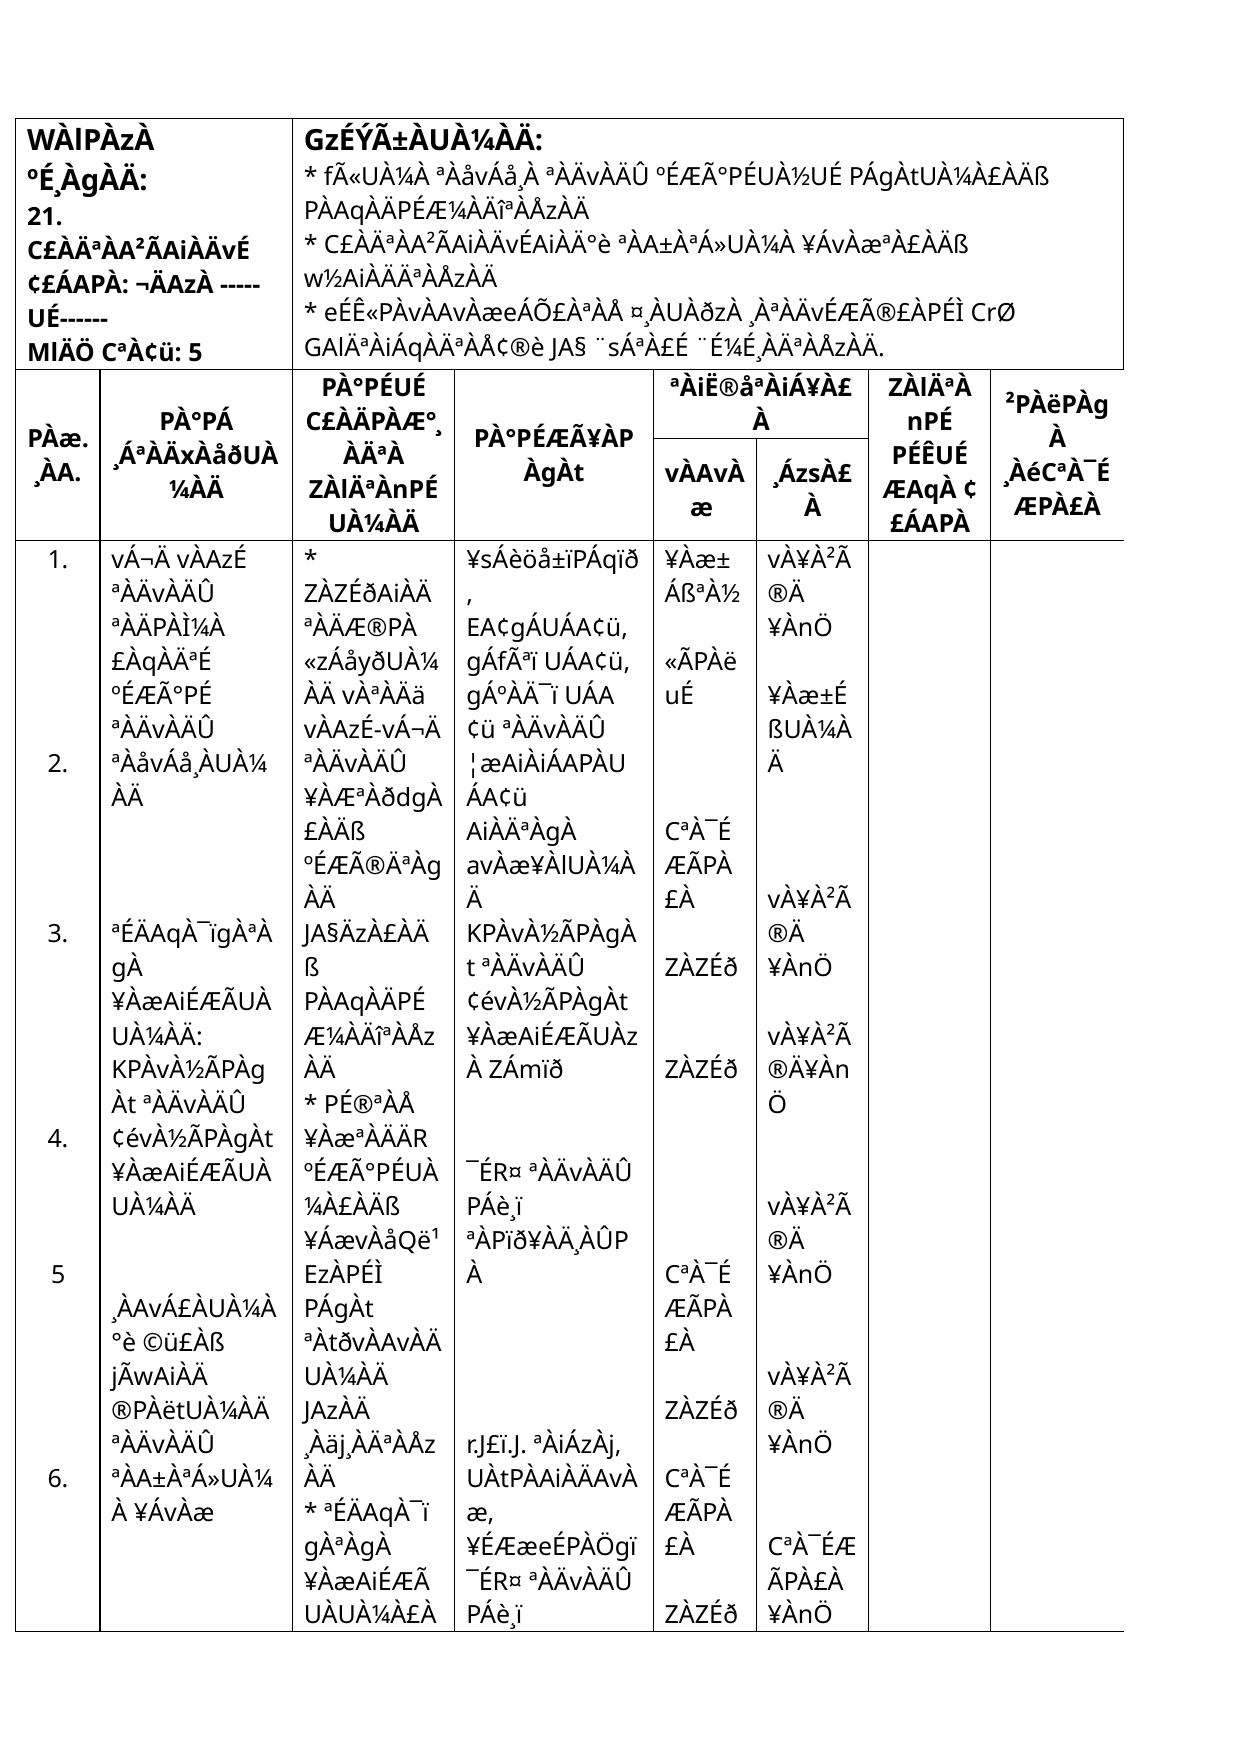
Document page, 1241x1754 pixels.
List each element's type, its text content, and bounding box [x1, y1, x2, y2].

table_cell ¥Àæ±ÁßªÀ½ «ÃPÀëuÉ CªÀ¯ÉÆÃPÀ£À ZÀZÉð ZÀZÉð CªÀ¯ÉÆÃPÀ£À ZÀZÉð CªÀ¯ÉÆÃPÀ£À ZÀZÉð [654, 541, 756, 1631]
table_cell ªÀiË®åªÀiÁ¥À£À [654, 370, 868, 438]
table_cell 1. 2. 3. 4. 5 6. [16, 541, 99, 1631]
table_cell ZÀlÄªÀnPÉ PÉÊUÉÆAqÀ ¢£ÁAPÀ [869, 370, 990, 540]
table_cell PÀ°PÉÆÃ¥ÀPÀgÀt [455, 370, 653, 540]
table_cell vÁ¬Ä vÀAzÉ ªÀÄvÀÄÛ ªÀÄPÀÌ¼À £ÀqÀÄªÉ ºÉÆÃ°PÉ ªÀÄvÀÄÛ ªÀåvÁå¸ÀUÀ¼ÀÄ ªÉÄAqÀ¯ïgÀªÀgÀ ¥ÀæAiÉÆÃUÀUÀ¼ÀÄ: KPÀvÀ½ÃPÀgÀt ªÀÄvÀÄÛ ¢évÀ½ÃPÀgÀt ¥ÀæAiÉÆÃUÀUÀ¼ÀÄ ¸ÀAvÁ£ÀUÀ¼À°è ©ü£Àß jÃwAiÀÄ ®PÀëtUÀ¼ÀÄ ªÀÄvÀÄÛ ªÀA±ÀªÁ»UÀ¼À ¥ÁvÀæ [101, 541, 292, 1631]
table_cell ²PÀëPÀgÀ ¸ÀéCªÀ¯ÉÆPÀ£À [991, 370, 1123, 540]
table_cell PÀæ. ¸ÀA. [16, 370, 99, 540]
table_cell vÀ¥À²Ã®Ä ¥ÀnÖ ¥Àæ±ÉßUÀ¼ÀÄ vÀ¥À²Ã®Ä ¥ÀnÖ vÀ¥À²Ã®Ä¥ÀnÖ vÀ¥À²Ã®Ä ¥ÀnÖ vÀ¥À²Ã®Ä ¥ÀnÖ CªÀ¯ÉÆÃPÀ£À ¥ÀnÖ [757, 541, 868, 1631]
table_cell vÀAvÀæ [654, 439, 756, 540]
table_header GzÉÝÃ±ÀUÀ¼ÀÄ: * fÃ«UÀ¼À ªÀåvÁå¸À ªÀÄvÀÄÛ ºÉÆÃ°PÉUÀ½UÉ PÁgÀtUÀ¼À£ÀÄß PÀAqÀÄPÉÆ¼ÀÄîªÀÅzÀÄ * C£ÀÄªÀA²ÃAiÀÄvÉAiÀÄ°è ªÀA±ÀªÁ»UÀ¼À ¥ÁvÀæªÀ£ÀÄß w½AiÀÄÄªÀÅzÀÄ * eÉÊ«PÀvÀAvÀæeÁÕ£ÀªÀÅ ¤¸ÀUÀðzÀ ¸ÀªÀÄvÉÆÃ®£ÀPÉÌ CrØ GAlÄªÀiÁqÀÄªÀÅ¢®è JA§ ¨sÁªÀ£É ¨É¼É¸ÀÄªÀÅzÀÄ. [293, 119, 1123, 369]
table_cell [869, 541, 990, 1631]
table_header WÀlPÀzÀ ºÉ¸ÀgÀÄ: 21. C£ÀÄªÀA²ÃAiÀÄvÉ ¢£ÁAPÀ: ¬ÄAzÀ ----- UÉ------ MlÄÖ CªÀ¢ü: 5 [16, 119, 292, 369]
table_cell ¸ÁzsÀ£À [757, 439, 868, 540]
table_cell ¥sÁèöå±ïPÁqïð, EA¢gÁUÁA¢ü, gÁfÃªï UÁA¢ü, gÁºÀÄ¯ï UÁA¢ü ªÀÄvÀÄÛ ¦æAiÀiÁAPÀUÁA¢ü AiÀÄªÀgÀ avÀæ¥ÀlUÀ¼ÀÄ KPÀvÀ½ÃPÀgÀt ªÀÄvÀÄÛ ¢évÀ½ÃPÀgÀt ¥ÀæAiÉÆÃUÀzÀ ZÁmïð ¯ÉR¤ ªÀÄvÀÄÛ PÁè¸ï ªÀPïð¥ÀÄ¸ÀÛPÀ r.J£ï.J. ªÀiÁzÀj, UÀtPÀAiÀÄAvÀæ, ¥ÉÆæeÉPÀÖgï ¯ÉR¤ ªÀÄvÀÄÛ PÁè¸ï [455, 541, 653, 1631]
table_cell PÀ°PÁ ¸ÁªÀÄxÀåðUÀ¼ÀÄ [101, 370, 292, 540]
table_cell PÀ°PÉUÉ C£ÀÄPÀÆ°¸ÀÄªÀ ZÀlÄªÀnPÉUÀ¼ÀÄ [293, 370, 454, 540]
table_cell * ZÀZÉðAiÀÄ ªÀÄÆ®PÀ «zÁåyðUÀ¼ÀÄ vÀªÀÄä vÀAzÉ-vÁ¬Ä ªÀÄvÀÄÛ ¥ÀÆªÀðdgÀ£ÀÄß ºÉÆÃ®ÄªÀgÀÄ JA§ÄzÀ£ÀÄß PÀAqÀÄPÉÆ¼ÀÄîªÀÅzÀÄ * PÉ®ªÀÅ ¥ÀæªÀÄÄR ºÉÆÃ°PÉUÀ¼À£ÀÄß ¥ÁævÀåQë¹ EzÀPÉÌ PÁgÀt ªÀtðvÀAvÀÄUÀ¼ÀÄ JAzÀÄ ¸Àäj¸ÀÄªÀÅzÀÄ * ªÉÄAqÀ¯ï gÀªÀgÀ ¥ÀæAiÉÆÃUÀUÀ¼À£À [293, 541, 454, 1631]
table_cell [991, 541, 1123, 1631]
